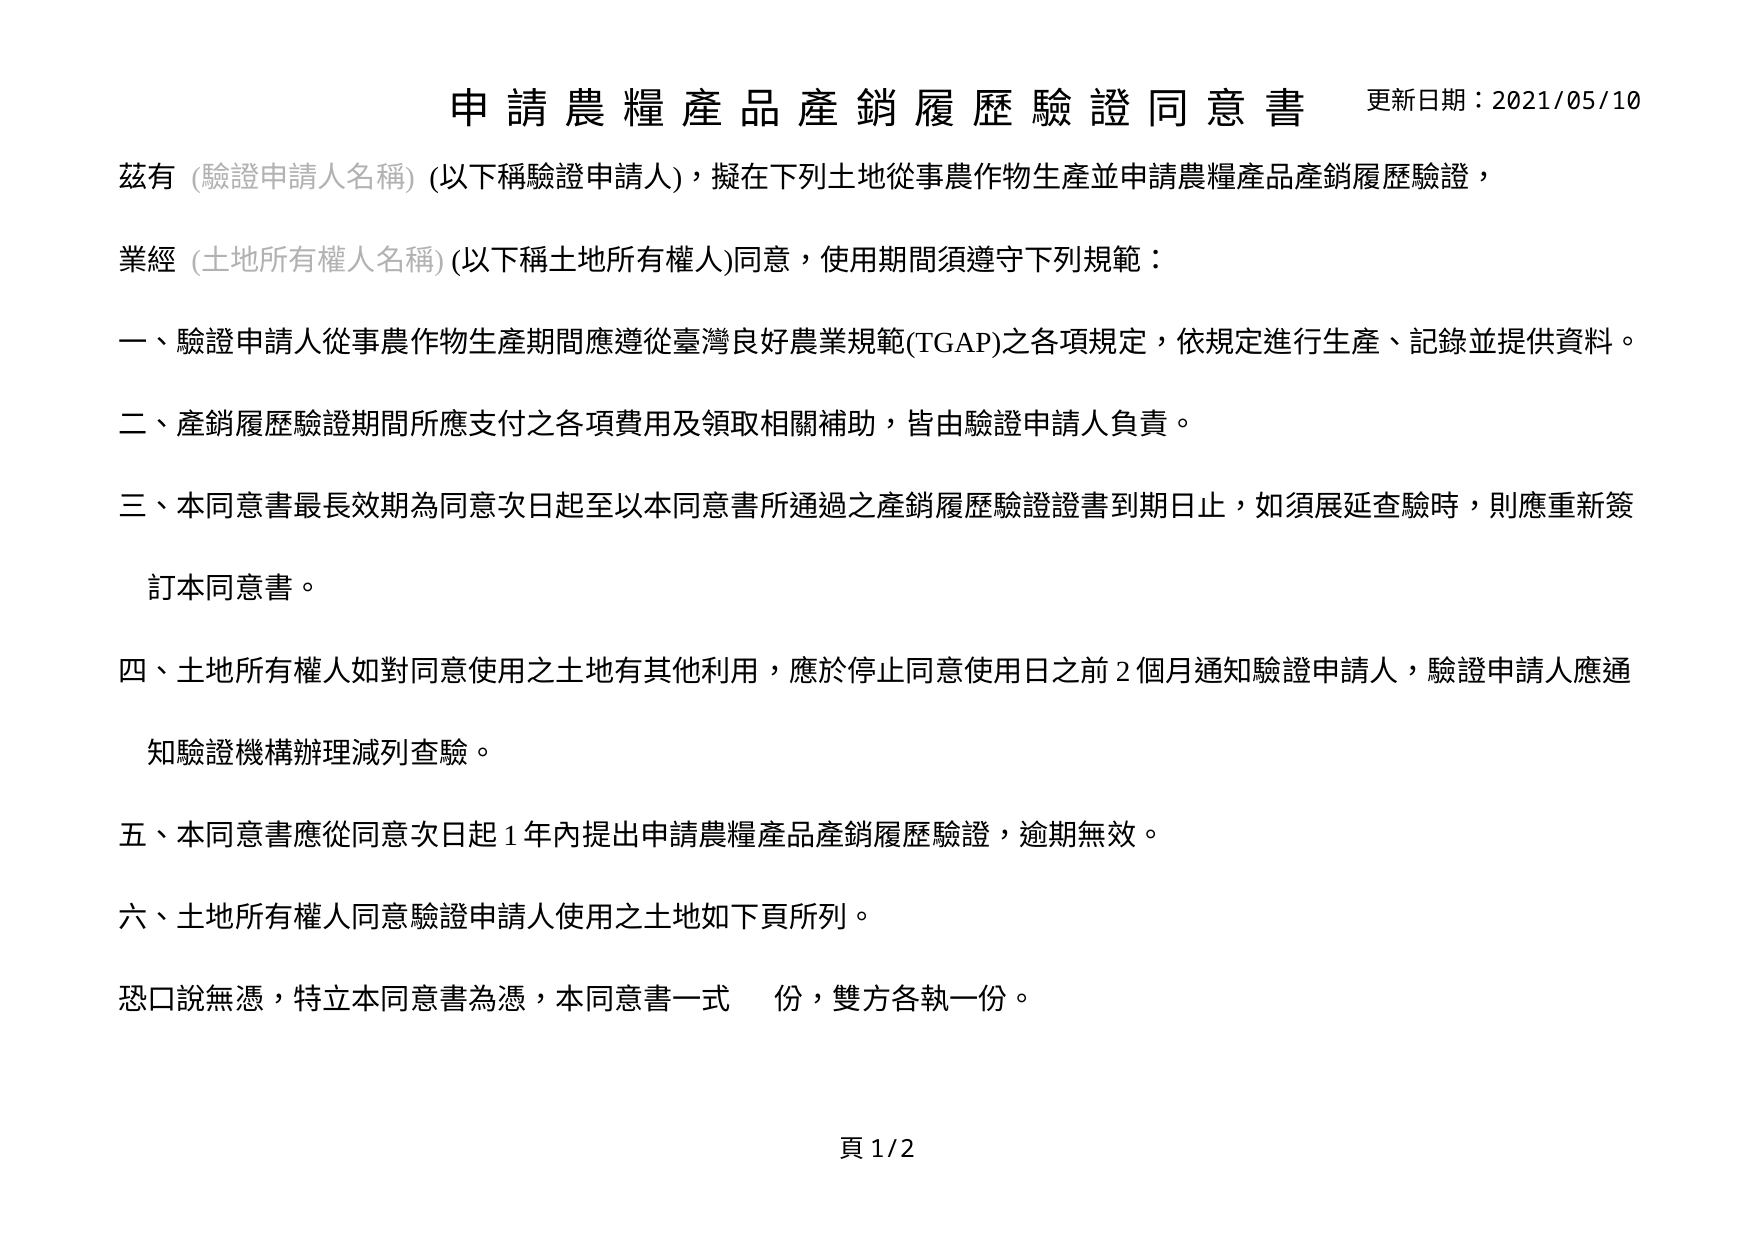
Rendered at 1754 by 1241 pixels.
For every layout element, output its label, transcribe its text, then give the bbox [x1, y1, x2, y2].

text 申請農糧產品產銷履歷驗證同意書 [118, 75, 1671, 141]
text 三、本同意書最長效期為同意次日起至以本同意書所通過之產銷履歷驗證證書到期日止，如須展延查驗時，則應重新簽 [118, 483, 1636, 525]
text 訂本同意書。 [118, 565, 1636, 607]
text 知驗證機構辦理減列查驗。 [118, 729, 1636, 772]
text 四、土地所有權人如對同意使用之土地有其他利用，應於停止同意使用日之前2個月通知驗證申請人，驗證申請人應通 [118, 647, 1636, 689]
text 二、產銷履歷驗證期間所應支付之各項費用及領取相關補助，皆由驗證申請人負責。 [118, 401, 1636, 443]
text 恐口說無憑，特立本同意書為憑，本同意書一式 份，雙方各執一份。 [118, 976, 1636, 1018]
text 業經 (土地所有權人名稱) (以下稱土地所有權人)同意，使用期間須遵守下列規範： [118, 236, 1636, 278]
text 五、本同意書應從同意次日起1年內提出申請農糧產品產銷履歷驗證，逾期無效。 [118, 812, 1636, 854]
text 更新日期：2021/05/10 [1366, 80, 1671, 116]
text 茲有 (驗證申請人名稱) (以下稱驗證申請人)，擬在下列土地從事農作物生產並申請農糧產品產銷履歷驗證， [118, 154, 1636, 196]
text 六、土地所有權人同意驗證申請人使用之土地如下頁所列。 [118, 894, 1636, 936]
text 一、驗證申請人從事農作物生產期間應遵從臺灣良好農業規範(TGAP)之各項規定，依規定進行生產、記錄並提供資料。 [118, 318, 1636, 361]
